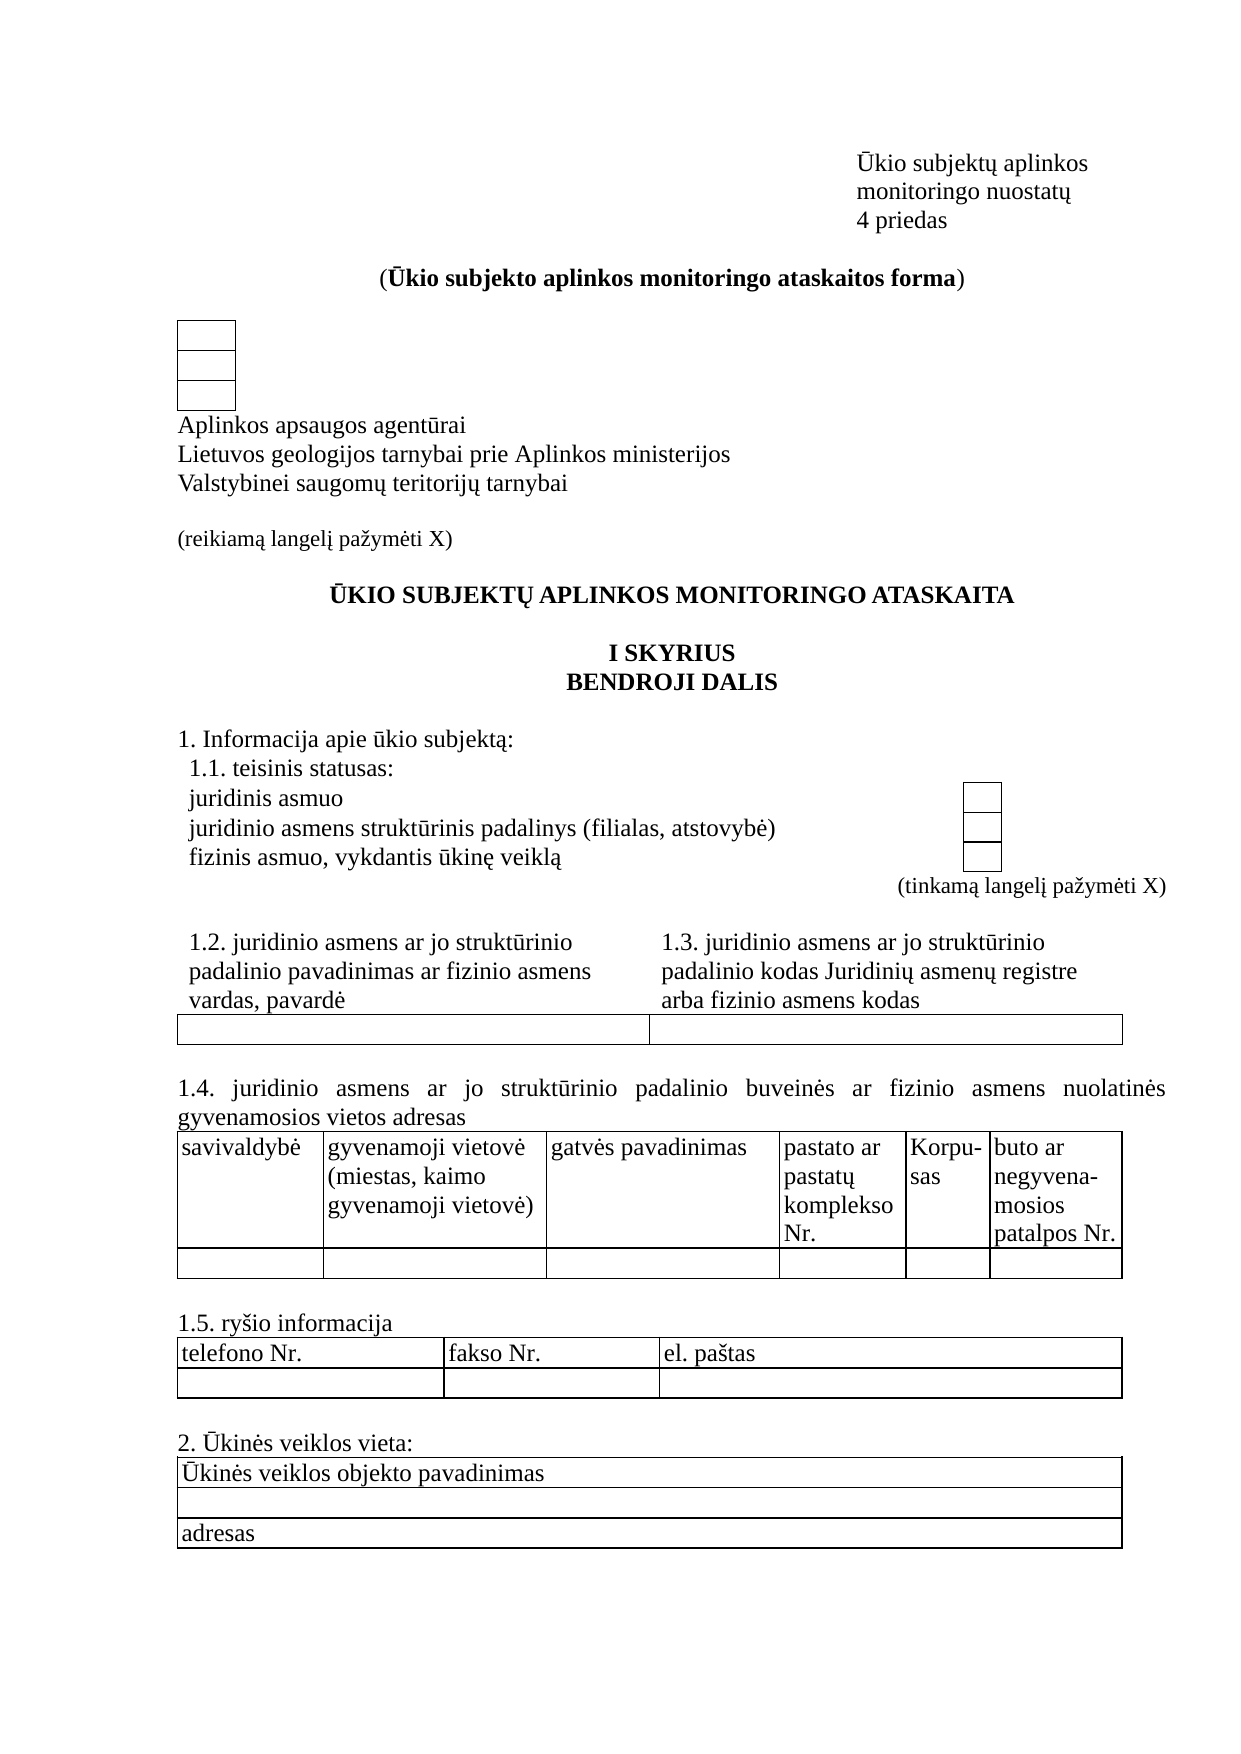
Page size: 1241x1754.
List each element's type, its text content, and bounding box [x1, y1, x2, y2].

table_header pastato ar pastatų komplekso Nr. [780, 1132, 905, 1247]
table_cell [178, 1015, 649, 1043]
table_cell [650, 1015, 1122, 1043]
table_header 1.2. juridinio asmens ar jo struktūrinio padalinio pavadinimas ar fizinio asmens vardas, pavardė [177, 928, 650, 1014]
text I SKYRIUS [177, 638, 1167, 667]
text 1.4. juridinio asmens ar jo struktūrinio padalinio buveinės ar fizinio asmens nuolatinės gyvenamosios vietos adresas [177, 1073, 1167, 1131]
text 1. Informacija apie ūkio subjektą: [177, 724, 1167, 753]
text (Ūkio subjekto aplinkos monitoringo ataskaitos forma) [177, 263, 1167, 291]
table_header savivaldybė [178, 1132, 323, 1247]
table_cell [780, 1249, 905, 1278]
text ŪKIO SUBJEKTŲ APLINKOS MONITORINGO ATASKAITA [177, 581, 1167, 609]
table_cell juridinio asmens struktūrinis padalinys (filialas, atstovybė) [177, 812, 963, 841]
table_cell [178, 351, 235, 380]
table_cell [1002, 841, 1122, 871]
table_cell adresas [178, 1519, 1121, 1547]
text (tinkamą langelį pažymėti X) [177, 872, 1167, 899]
text Lietuvos geologijos tarnybai prie Aplinkos ministerijos [177, 439, 1167, 468]
table_header gatvės pavadinimas [547, 1132, 779, 1247]
text (reikiamą langelį pažymėti X) [177, 526, 1167, 552]
table_cell [178, 1488, 1121, 1517]
table_header [178, 321, 235, 350]
text Ūkio subjektų aplinkos monitoringo nuostatų [856, 148, 1167, 205]
table_cell [445, 1369, 659, 1397]
table_header buto ar negyvena-mosios patalpos Nr. [991, 1132, 1121, 1247]
table_header telefono Nr. [178, 1338, 443, 1367]
table_header 1.1. teisinis statusas: [177, 753, 963, 782]
table_cell [964, 813, 1001, 841]
text Aplinkos apsaugos agentūrai [177, 411, 1167, 439]
table_cell [1002, 812, 1122, 841]
table_header [964, 753, 1001, 782]
text 2. Ūkinės veiklos vieta: [177, 1428, 1167, 1456]
text Valstybinei saugomų teritorijų tarnybai [177, 468, 1167, 497]
table_header fakso Nr. [445, 1338, 659, 1367]
table_cell juridinis asmuo [177, 782, 963, 812]
text 1.5. ryšio informacija [177, 1308, 1167, 1337]
text 4 priedas [649, 205, 1167, 234]
table_cell [324, 1249, 546, 1278]
text BENDROJI DALIS [177, 667, 1167, 696]
table_cell [907, 1249, 989, 1278]
table_header Ūkinės veiklos objekto pavadinimas [178, 1458, 1121, 1487]
table_header el. paštas [660, 1338, 1121, 1367]
table_cell [660, 1369, 1121, 1397]
table_cell [1002, 782, 1122, 812]
table_cell [178, 1249, 323, 1278]
table_header gyvenamoji vietovė (miestas, kaimo gyvenamoji vietovė) [324, 1132, 546, 1247]
table_cell [547, 1249, 779, 1278]
table_header Korpu-sas [907, 1132, 989, 1247]
table_cell [964, 783, 1001, 812]
table_cell [991, 1249, 1121, 1278]
table_cell [178, 381, 235, 409]
table_header 1.3. juridinio asmens ar jo struktūrinio padalinio kodas Juridinių asmenų registre arba fizinio asmens kodas [650, 928, 1122, 1014]
table_header [1001, 753, 1122, 782]
table_cell [178, 1369, 443, 1397]
table_cell fizinis asmuo, vykdantis ūkinę veiklą [177, 841, 963, 871]
table_cell [964, 843, 1001, 871]
